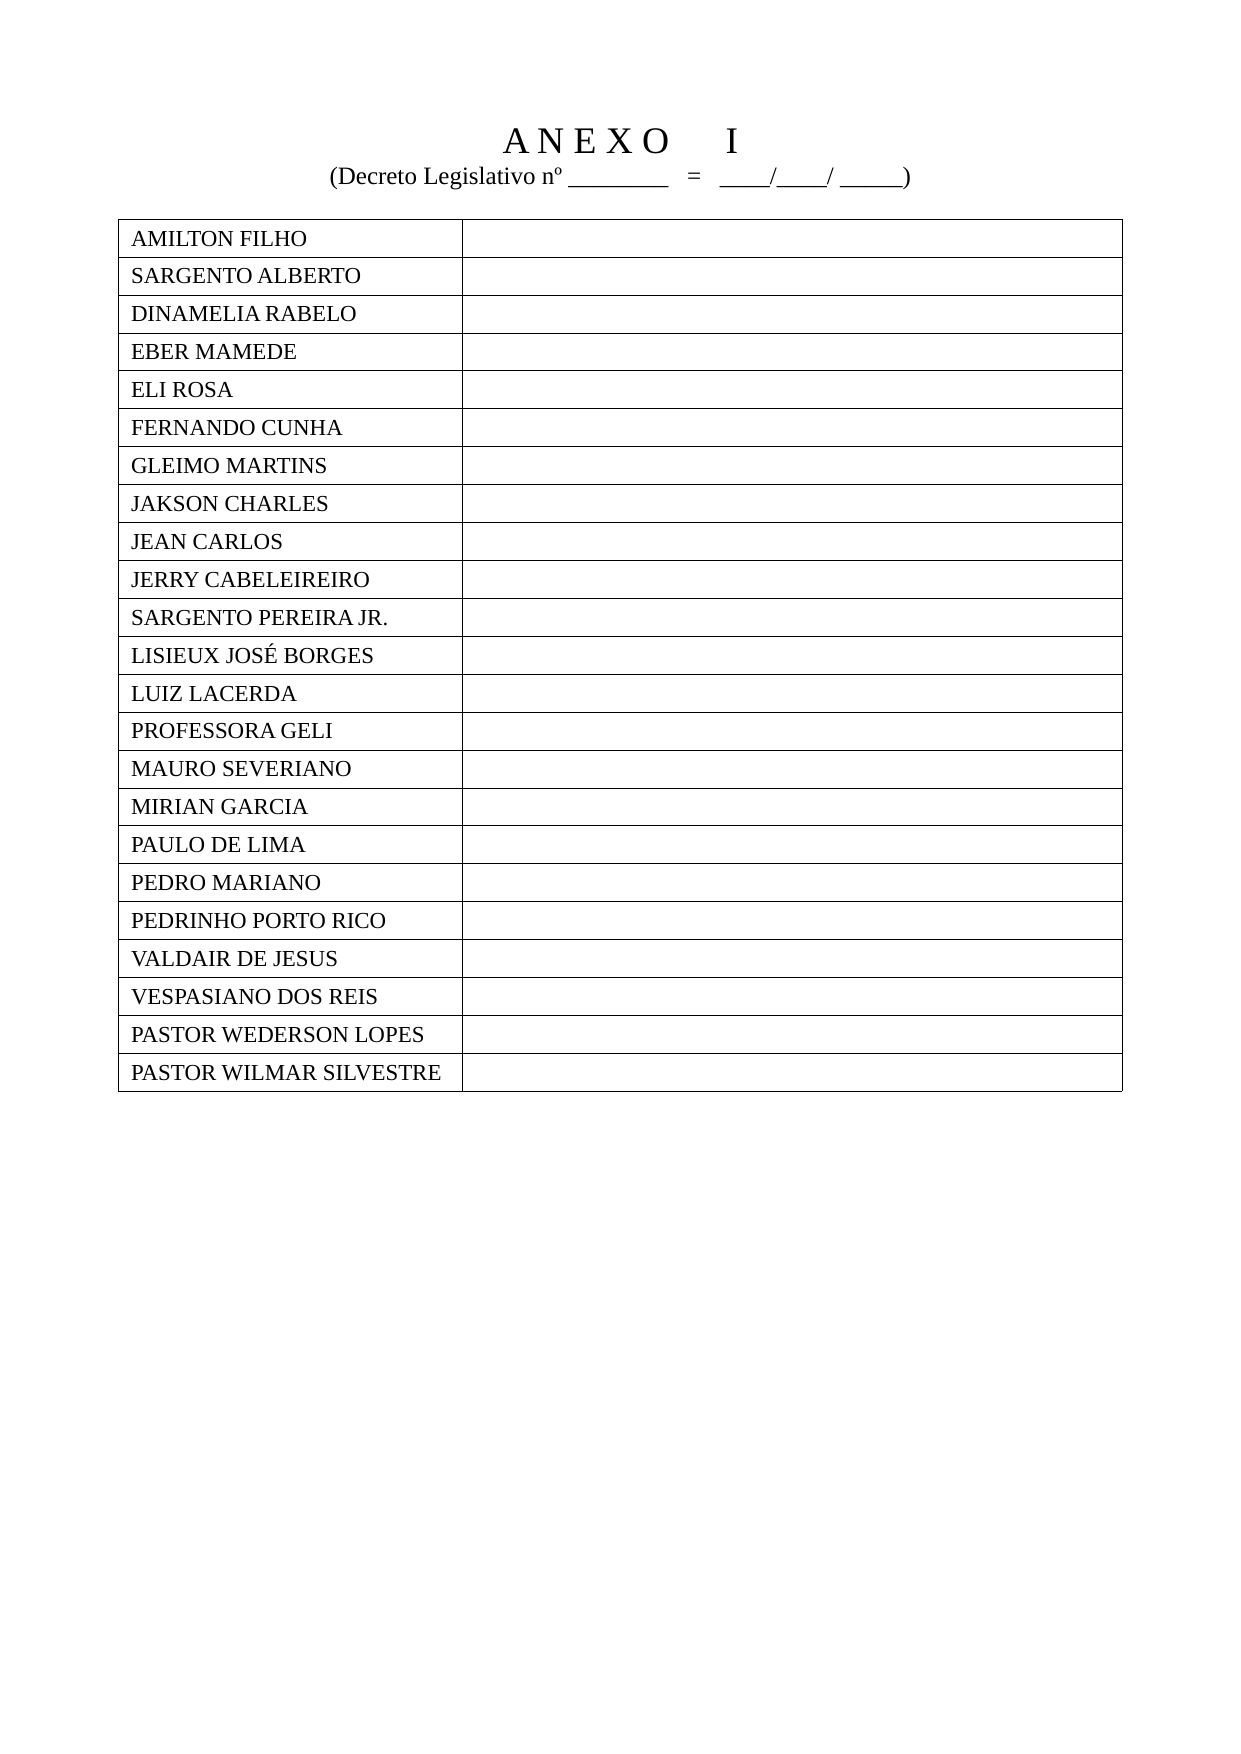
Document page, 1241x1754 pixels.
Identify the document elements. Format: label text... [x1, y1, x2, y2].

table_cell EBER MAMEDE [119, 334, 462, 370]
table_cell DINAMELIA RABELO [119, 296, 462, 332]
table_cell PASTOR WEDERSON LOPES [119, 1016, 462, 1053]
table_cell LISIEUX JOSÉ BORGES [119, 637, 462, 674]
table_cell [463, 940, 1122, 977]
table_cell [463, 371, 1122, 408]
table_cell GLEIMO MARTINS [119, 447, 462, 484]
table_cell SARGENTO ALBERTO [119, 258, 462, 294]
table_cell [463, 258, 1122, 294]
table_cell [463, 1054, 1122, 1091]
table_header [463, 220, 1122, 257]
table_cell JERRY CABELEIREIRO [119, 561, 462, 598]
table_cell [463, 902, 1122, 939]
table_cell [463, 1016, 1122, 1053]
table_cell PAULO DE LIMA [119, 826, 462, 863]
table_cell ELI ROSA [119, 371, 462, 408]
table_cell PEDRO MARIANO [119, 864, 462, 901]
table_cell PASTOR WILMAR SILVESTRE [119, 1054, 462, 1091]
table_cell MIRIAN GARCIA [119, 789, 462, 825]
table_cell [463, 561, 1122, 598]
table_cell [463, 296, 1122, 332]
text (Decreto Legislativo nº ________ = ____/____/ _____) [118, 161, 1122, 190]
table_cell SARGENTO PEREIRA JR. [119, 599, 462, 636]
table_cell [463, 864, 1122, 901]
table_cell PROFESSORA GELI [119, 713, 462, 749]
table_cell [463, 599, 1122, 636]
table_cell PEDRINHO PORTO RICO [119, 902, 462, 939]
table_cell JAKSON CHARLES [119, 485, 462, 522]
table_cell [463, 789, 1122, 825]
text A N E X O I [118, 118, 1122, 161]
table_cell JEAN CARLOS [119, 523, 462, 560]
table_cell [463, 675, 1122, 712]
table_cell [463, 447, 1122, 484]
table_cell [463, 826, 1122, 863]
table_cell [463, 751, 1122, 787]
table_cell [463, 713, 1122, 749]
table_cell VALDAIR DE JESUS [119, 940, 462, 977]
table_cell MAURO SEVERIANO [119, 751, 462, 787]
table_cell LUIZ LACERDA [119, 675, 462, 712]
table_header AMILTON FILHO [119, 220, 462, 257]
table_cell [463, 978, 1122, 1015]
table_cell VESPASIANO DOS REIS [119, 978, 462, 1015]
table_cell [463, 523, 1122, 560]
table_cell [463, 334, 1122, 370]
table_cell [463, 409, 1122, 446]
table_cell [463, 485, 1122, 522]
table_cell FERNANDO CUNHA [119, 409, 462, 446]
table_cell [463, 637, 1122, 674]
